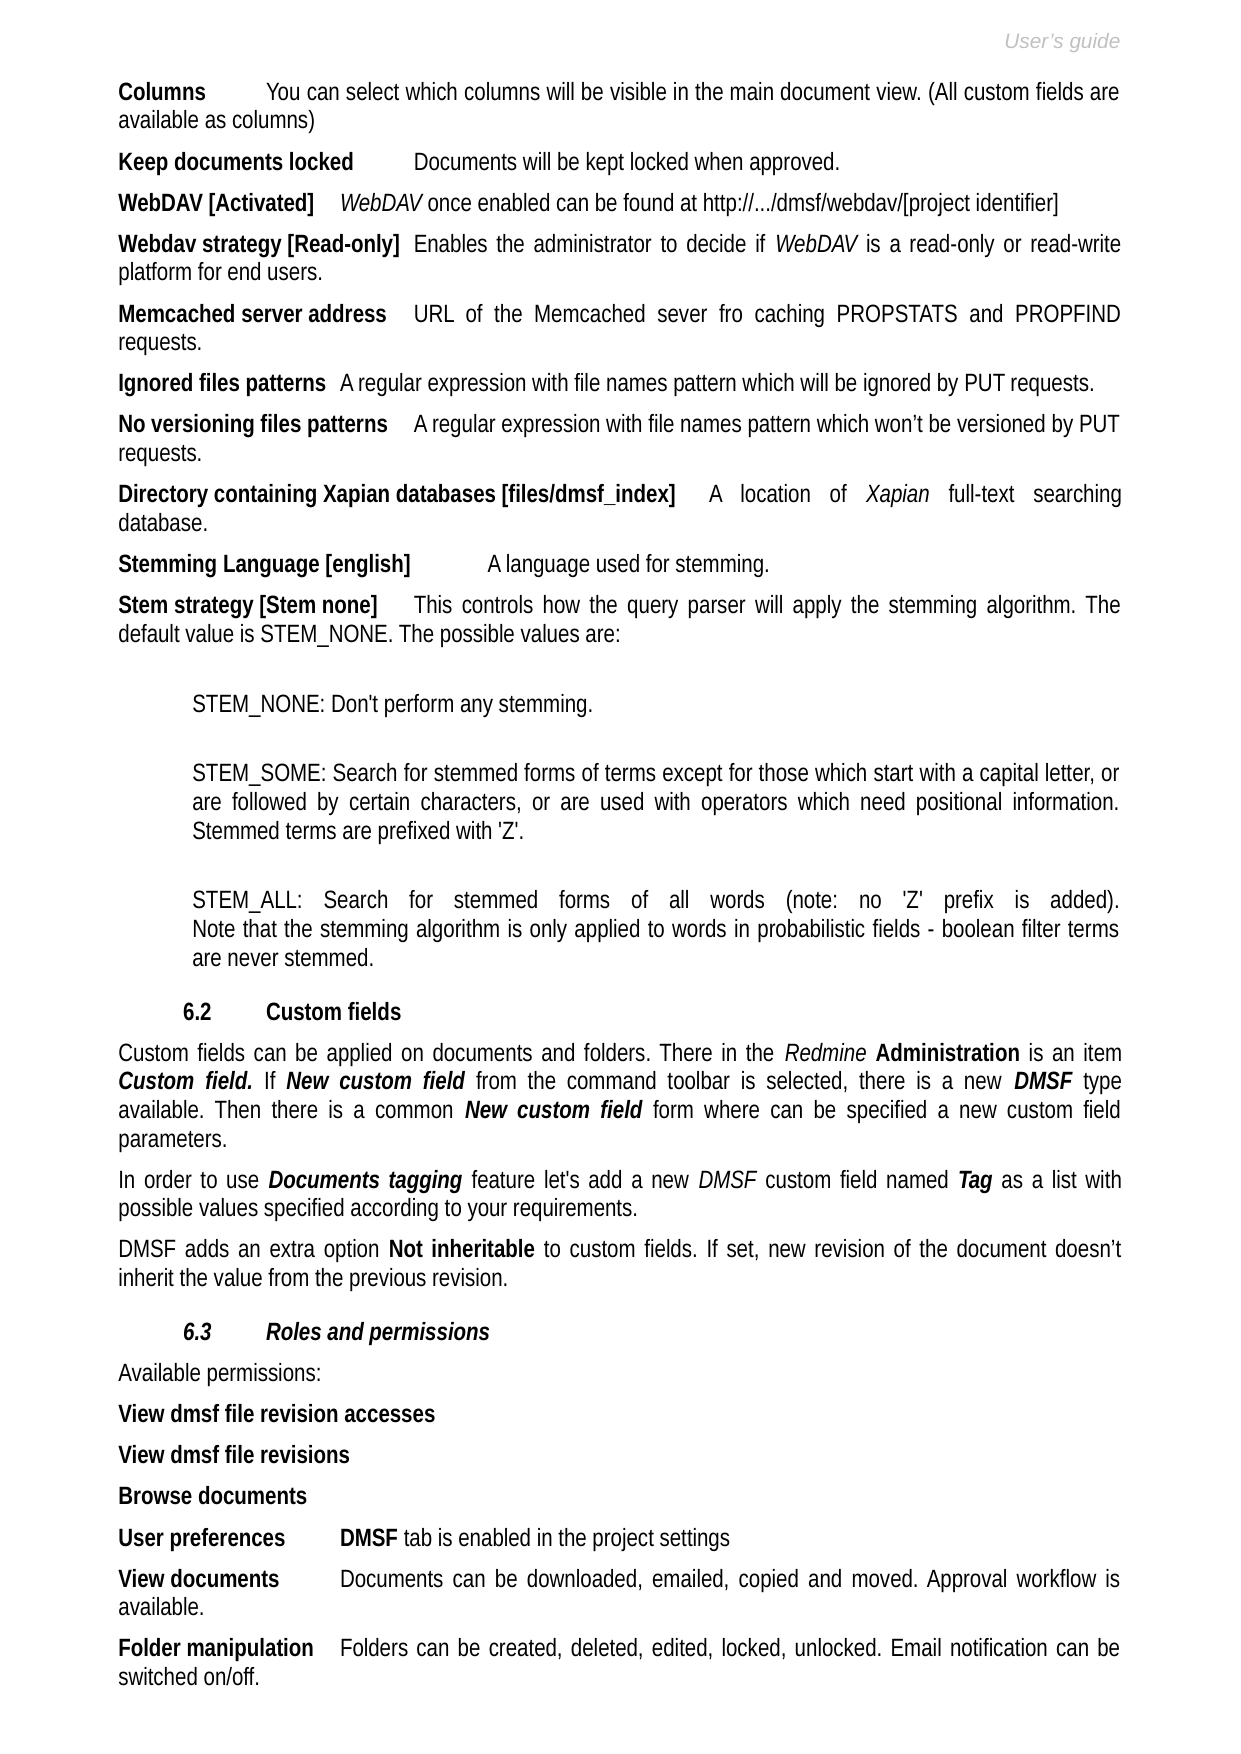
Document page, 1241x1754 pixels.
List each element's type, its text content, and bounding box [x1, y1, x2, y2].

text Directory containing Xapian databases [files/dmsf_index] A location of Xapian full-text searching database. [118, 479, 1122, 537]
text DMSF adds an extra option Not inheritable to custom fields. If set, new revision of the document doesn’t inherit the value from the previous revision. [118, 1234, 1122, 1292]
text In order to use Documents tagging feature let's add a new DMSF custom field named Tag as a list with possible values specified according to your requirements. [118, 1165, 1122, 1222]
text Custom fields can be applied on documents and folders. There in the Redmine Administration is an item Custom field. If New custom field from the command toolbar is selected, there is a new DMSF type available. Then there is a common New custom field form where can be specified a new custom field parameters. [118, 1038, 1122, 1152]
text Browse documents [118, 1481, 1122, 1510]
text Memcached server address URL of the Memcached sever fro caching PROPSTATS and PROPFIND requests. [118, 298, 1122, 356]
subtitle Roles and permissions [177, 1317, 1122, 1345]
text View dmsf file revisions [118, 1440, 1122, 1469]
text No versioning files patterns A regular expression with file names pattern which won’t be versioned by PUT requests. [118, 409, 1122, 467]
text STEM_NONE: Don't perform any stemming. [192, 660, 1122, 717]
text Folder manipulation Folders can be created, deleted, edited, locked, unlocked. Email notification can be switched on/off. [118, 1633, 1122, 1691]
text View documents Documents can be downloaded, emailed, copied and moved. Approval workflow is available. [118, 1564, 1122, 1621]
text STEM_SOME: Search for stemmed forms of terms except for those which start with a capital letter, or are followed by certain characters, or are used with operators which need positional information. Stemmed terms are prefixed with 'Z'. [192, 730, 1122, 844]
text Stemming Language [english] A language used for stemming. [118, 549, 1122, 578]
text WebDAV [Activated] WebDAV once enabled can be found at http://.../dmsf/webdav/[project identifier] [118, 188, 1122, 216]
text View dmsf file revision accesses [118, 1399, 1122, 1428]
text Webdav strategy [Read-only] Enables the administrator to decide if WebDAV is a read-only or read-write platform for end users. [118, 229, 1122, 286]
text Columns You can select which columns will be visible in the main document view. (All custom fields are available as columns) [118, 77, 1122, 134]
text Stem strategy [Stem none] This controls how the query parser will apply the stemming algorithm. The default value is STEM_NONE. The possible values are: [118, 590, 1122, 647]
text User preferences DMSF tab is enabled in the project settings [118, 1522, 1122, 1551]
text Keep documents locked Documents will be kept locked when approved. [118, 146, 1122, 175]
subtitle Custom fields [177, 996, 1122, 1025]
text Ignored files patterns A regular expression with file names pattern which will be ignored by PUT requests. [118, 368, 1122, 397]
text STEM_ALL: Search for stemmed forms of all words (note: no 'Z' prefix is added). Note that the stemming algorithm is only applied to words in probabilistic fields - boolean filter terms are never stemmed. [192, 857, 1122, 971]
text Available permissions: [118, 1358, 1122, 1387]
